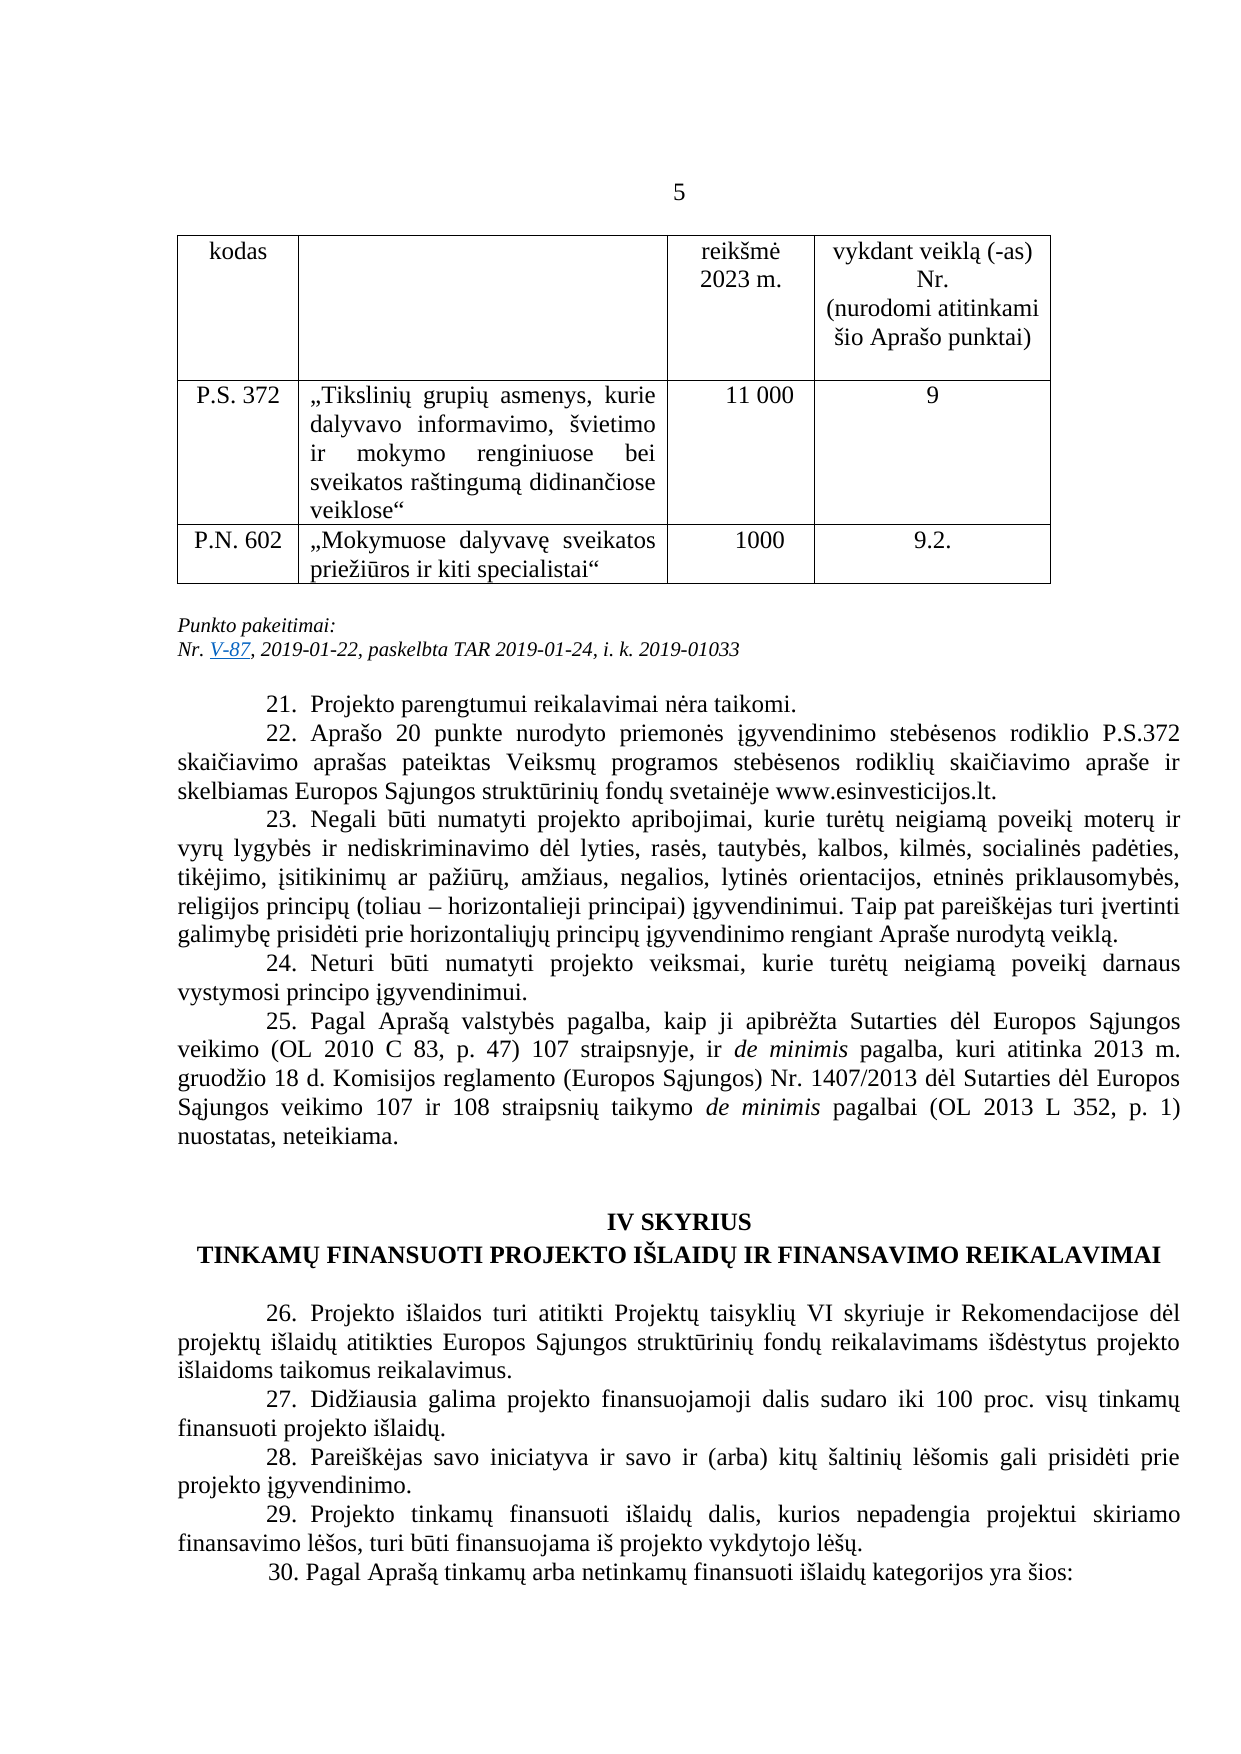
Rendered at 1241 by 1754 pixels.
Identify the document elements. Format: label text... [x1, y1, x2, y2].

text 29. Projekto tinkamų finansuoti išlaidų dalis, kurios nepadengia projektui skiriamo finansavimo lėšos, turi būti finansuojama iš projekto vykdytojo lėšų. [177, 1499, 1181, 1557]
table_cell P.N. 602 [178, 525, 298, 583]
text 30. Pagal Aprašą tinkamų arba netinkamų finansuoti išlaidų kategorijos yra šios: [268, 1557, 1181, 1586]
table_cell 9.2. [815, 525, 1050, 583]
text 28. Pareiškėjas savo iniciatyva ir savo ir (arba) kitų šaltinių lėšomis gali prisidėti prie projekto įgyvendinimo. [177, 1442, 1181, 1499]
table_cell „Mokymuose dalyvavę sveikatos priežiūros ir kiti specialistai“ [299, 525, 667, 583]
table_cell 1000 [668, 525, 814, 583]
text 22. Aprašo 20 punkte nurodyto priemonės įgyvendinimo stebėsenos rodiklio P.S.372 skaičiavimo aprašas pateiktas Veiksmų programos stebėsenos rodiklių skaičiavimo apraše ir skelbiamas Europos Sąjungos struktūrinių fondų svetainėje www.esinvesticijos.lt. [177, 718, 1181, 804]
text TINKAMŲ FINANSUOTI PROJEKTO IŠLAIDŲ IR FINANSAVIMO REIKALAVIMAI [177, 1241, 1181, 1269]
table_header reikšmė 2023 m. [668, 236, 814, 379]
text 27. Didžiausia galima projekto finansuojamoji dalis sudaro iki 100 proc. visų tinkamų finansuoti projekto išlaidų. [177, 1384, 1181, 1442]
table_cell „Tikslinių grupių asmenys, kurie dalyvavo informavimo, švietimo ir mokymo renginiuose bei sveikatos raštingumą didinančiose veiklose“ [299, 381, 667, 524]
table_cell 11 000 [668, 381, 814, 524]
text 24. Neturi būti numatyti projekto veiksmai, kurie turėtų neigiamą poveikį darnaus vystymosi principo įgyvendinimui. [177, 948, 1181, 1006]
text Nr. V-87, 2019-01-22, paskelbta TAR 2019-01-24, i. k. 2019-01033 [177, 637, 1181, 661]
text 25. Pagal Aprašą valstybės pagalba, kaip ji apibrėžta Sutarties dėl Europos Sąjungos veikimo (OL 2010 C 83, p. 47) 107 straipsnyje, ir de minimis pagalba, kuri atitinka 2013 m. gruodžio 18 d. Komisijos reglamento (Europos Sąjungos) Nr. 1407/2013 dėl Sutarties dėl Europos Sąjungos veikimo 107 ir 108 straipsnių taikymo de minimis pagalbai (OL 2013 L 352, p. 1) nuostatas, neteikiama. [177, 1006, 1181, 1149]
text 23. Negali būti numatyti projekto apribojimai, kurie turėtų neigiamą poveikį moterų ir vyrų lygybės ir nediskriminavimo dėl lyties, rasės, tautybės, kalbos, kilmės, socialinės padėties, tikėjimo, įsitikinimų ar pažiūrų, amžiaus, negalios, lytinės orientacijos, etninės priklausomybės, religijos principų (toliau – horizontalieji principai) įgyvendinimui. Taip pat pareiškėjas turi įvertinti galimybę prisidėti prie horizontaliųjų principų įgyvendinimo rengiant Apraše nurodytą veiklą. [177, 804, 1181, 948]
table_header [299, 236, 667, 379]
table_cell P.S. 372 [178, 381, 298, 524]
text IV SKYRIUS [177, 1207, 1181, 1236]
table_cell 9 [815, 381, 1050, 524]
text 21. Projekto parengtumui reikalavimai nėra taikomi. [177, 689, 1181, 718]
table_header vykdant veiklą (-as) Nr. (nurodomi atitinkami šio Aprašo punktai) [815, 236, 1050, 379]
text Punkto pakeitimai: [177, 613, 1181, 637]
table_header kodas [178, 236, 298, 379]
text 26. Projekto išlaidos turi atitikti Projektų taisyklių VI skyriuje ir Rekomendacijose dėl projektų išlaidų atitikties Europos Sąjungos struktūrinių fondų reikalavimams išdėstytus projekto išlaidoms taikomus reikalavimus. [177, 1298, 1181, 1384]
